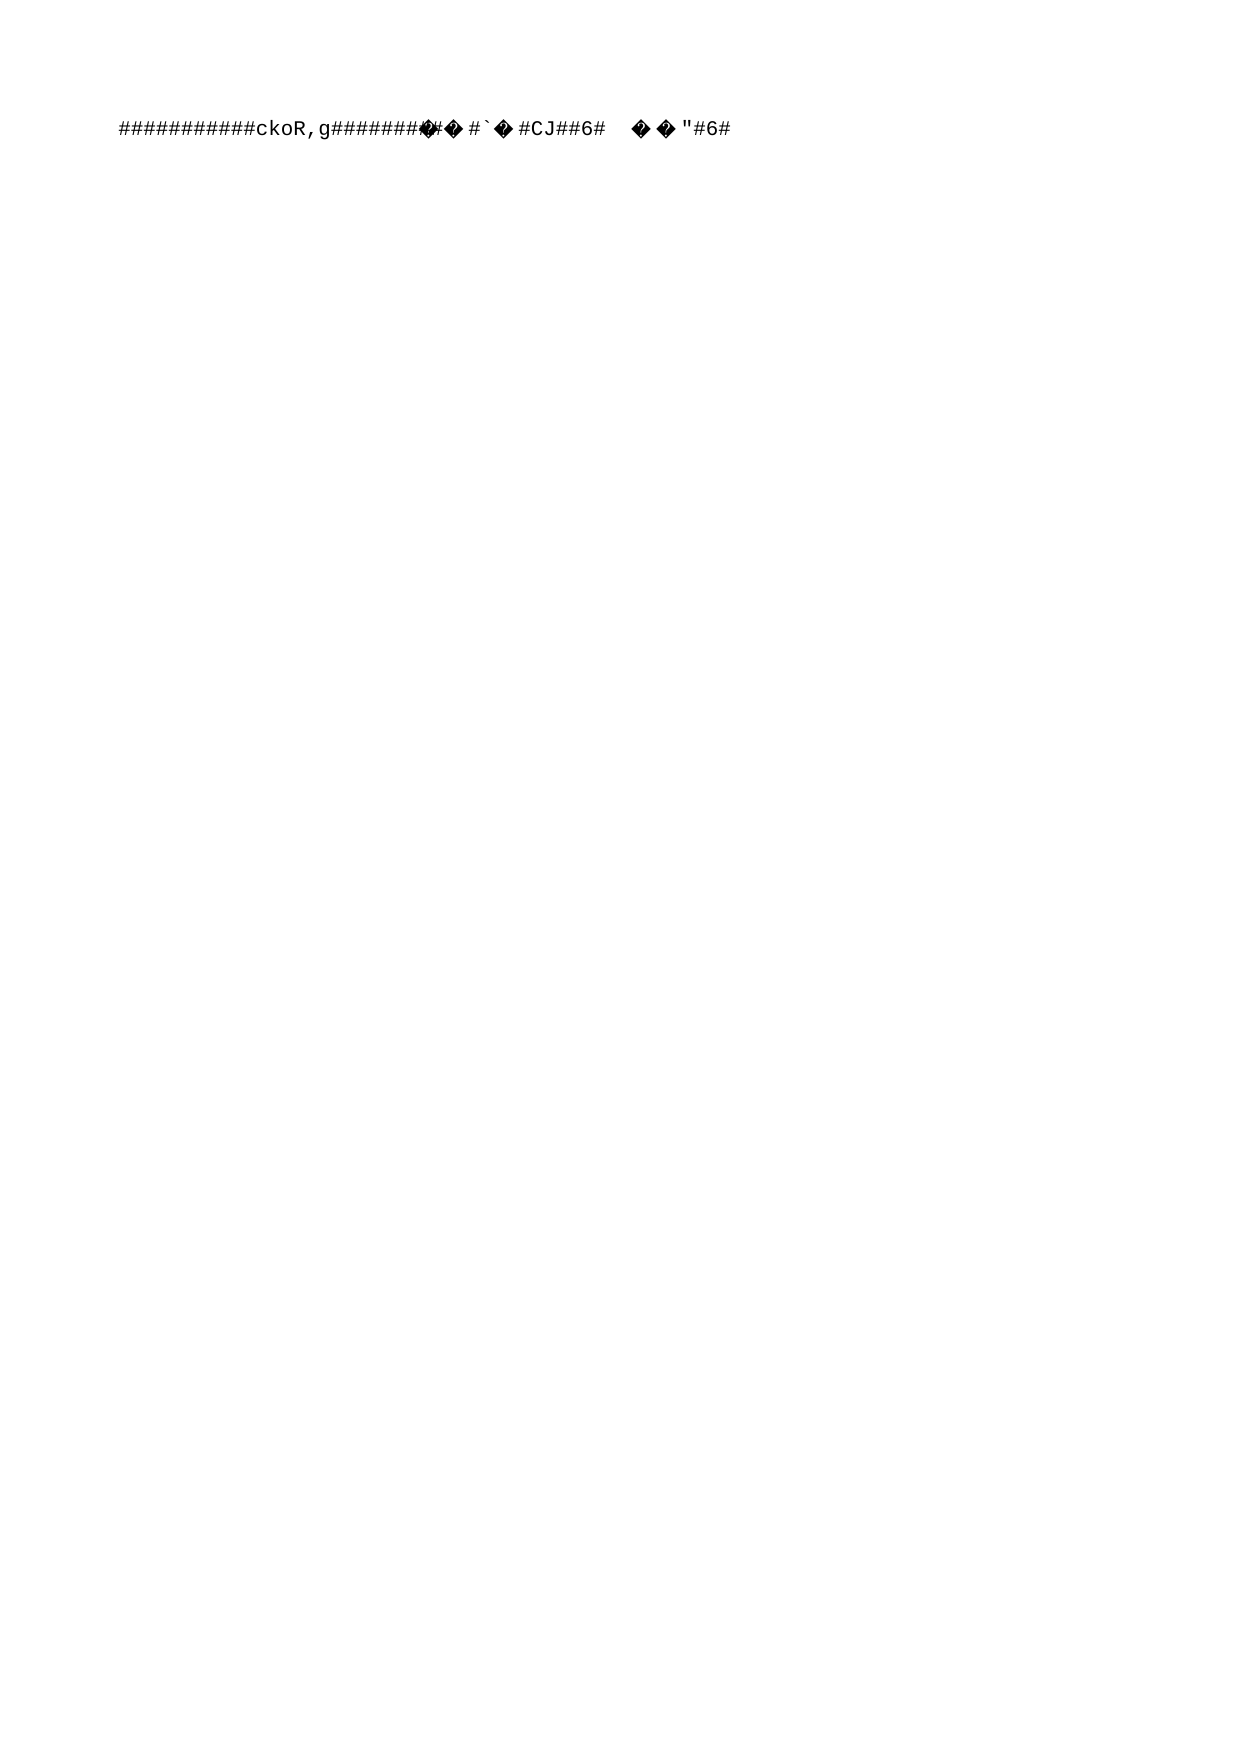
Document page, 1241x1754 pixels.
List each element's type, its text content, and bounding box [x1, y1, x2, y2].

text ###########ckoR,g#########�#`��#CJ##6#��"#6# [118, 118, 1122, 142]
